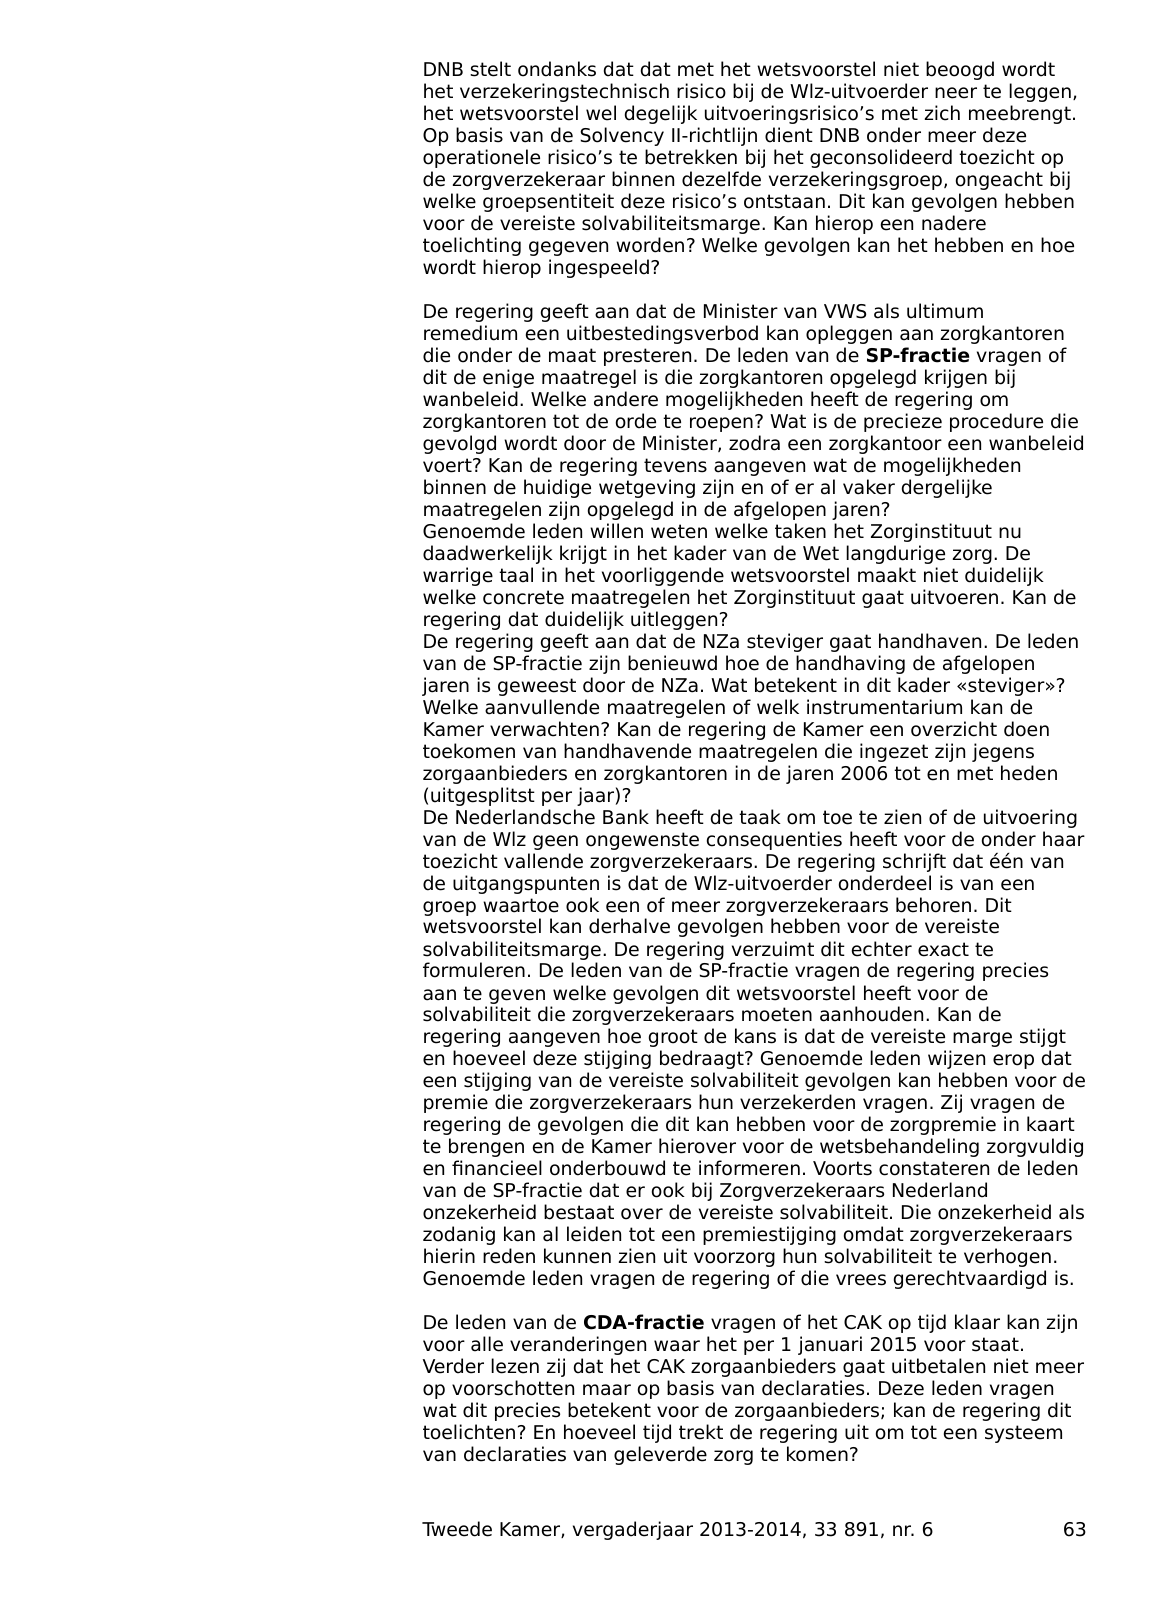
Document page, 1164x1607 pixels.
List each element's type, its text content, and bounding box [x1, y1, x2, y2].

text De regering geeft aan dat de Minister van VWS als ultimum remedium een uitbestedingsverbod kan opleggen aan zorgkantoren die onder de maat presteren. De leden van de SP-fractie vragen of dit de enige maatregel is die zorgkantoren opgelegd krijgen bij wanbeleid. Welke andere mogelijkheden heeft de regering om zorgkantoren tot de orde te roepen? Wat is de precieze procedure die gevolgd wordt door de Minister, zodra een zorgkantoor een wanbeleid voert? Kan de regering tevens aangeven wat de mogelijkheden binnen de huidige wetgeving zijn en of er al vaker dergelijke maatregelen zijn opgelegd in de afgelopen jaren? [422, 301, 1087, 521]
text De regering geeft aan dat de NZa steviger gaat handhaven. De leden van de SP-fractie zijn benieuwd hoe de handhaving de afgelopen jaren is geweest door de NZa. Wat betekent in dit kader «steviger»? Welke aanvullende maatregelen of welk instrumentarium kan de Kamer verwachten? Kan de regering de Kamer een overzicht doen toekomen van handhavende maatregelen die ingezet zijn jegens zorgaanbieders en zorgkantoren in de jaren 2006 tot en met heden (uitgesplitst per jaar)? [422, 631, 1087, 807]
text DNB stelt ondanks dat dat met het wetsvoorstel niet beoogd wordt het verzekeringstechnisch risico bij de Wlz-uitvoerder neer te leggen, het wetsvoorstel wel degelijk uitvoeringsrisico’s met zich meebrengt. Op basis van de Solvency II-richtlijn dient DNB onder meer deze operationele risico’s te betrekken bij het geconsolideerd toezicht op de zorgverzekeraar binnen dezelfde verzekeringsgroep, ongeacht bij welke groepsentiteit deze risico’s ontstaan. Dit kan gevolgen hebben voor de vereiste solvabiliteitsmarge. Kan hierop een nadere toelichting gegeven worden? Welke gevolgen kan het hebben en hoe wordt hierop ingespeeld? [422, 59, 1087, 279]
text Genoemde leden willen weten welke taken het Zorginstituut nu daadwerkelijk krijgt in het kader van de Wet langdurige zorg. De warrige taal in het voorliggende wetsvoorstel maakt niet duidelijk welke concrete maatregelen het Zorginstituut gaat uitvoeren. Kan de regering dat duidelijk uitleggen? [422, 521, 1087, 631]
text De Nederlandsche Bank heeft de taak om toe te zien of de uitvoering van de Wlz geen ongewenste consequenties heeft voor de onder haar toezicht vallende zorgverzekeraars. De regering schrijft dat één van de uitgangspunten is dat de Wlz-uitvoerder onderdeel is van een groep waartoe ook een of meer zorgverzekeraars behoren. Dit wetsvoorstel kan derhalve gevolgen hebben voor de vereiste solvabiliteitsmarge. De regering verzuimt dit echter exact te formuleren. De leden van de SP-fractie vragen de regering precies aan te geven welke gevolgen dit wetsvoorstel heeft voor de solvabiliteit die zorgverzekeraars moeten aanhouden. Kan de regering aangeven hoe groot de kans is dat de vereiste marge stijgt en hoeveel deze stijging bedraagt? Genoemde leden wijzen erop dat een stijging van de vereiste solvabiliteit gevolgen kan hebben voor de premie die zorgverzekeraars hun verzekerden vragen. Zij vragen de regering de gevolgen die dit kan hebben voor de zorgpremie in kaart te brengen en de Kamer hierover voor de wetsbehandeling zorgvuldig en financieel onderbouwd te informeren. Voorts constateren de leden van de SP-fractie dat er ook bij Zorgverzekeraars Nederland onzekerheid bestaat over de vereiste solvabiliteit. Die onzekerheid als zodanig kan al leiden tot een premiestijging omdat zorgverzekeraars hierin reden kunnen zien uit voorzorg hun solvabiliteit te verhogen. Genoemde leden vragen de regering of die vrees gerechtvaardigd is. [422, 807, 1087, 1290]
text De leden van de CDA-fractie vragen of het CAK op tijd klaar kan zijn voor alle veranderingen waar het per 1 januari 2015 voor staat. Verder lezen zij dat het CAK zorgaanbieders gaat uitbetalen niet meer op voorschotten maar op basis van declaraties. Deze leden vragen wat dit precies betekent voor de zorgaanbieders; kan de regering dit toelichten? En hoeveel tijd trekt de regering uit om tot een systeem van declaraties van geleverde zorg te komen? [422, 1312, 1087, 1466]
